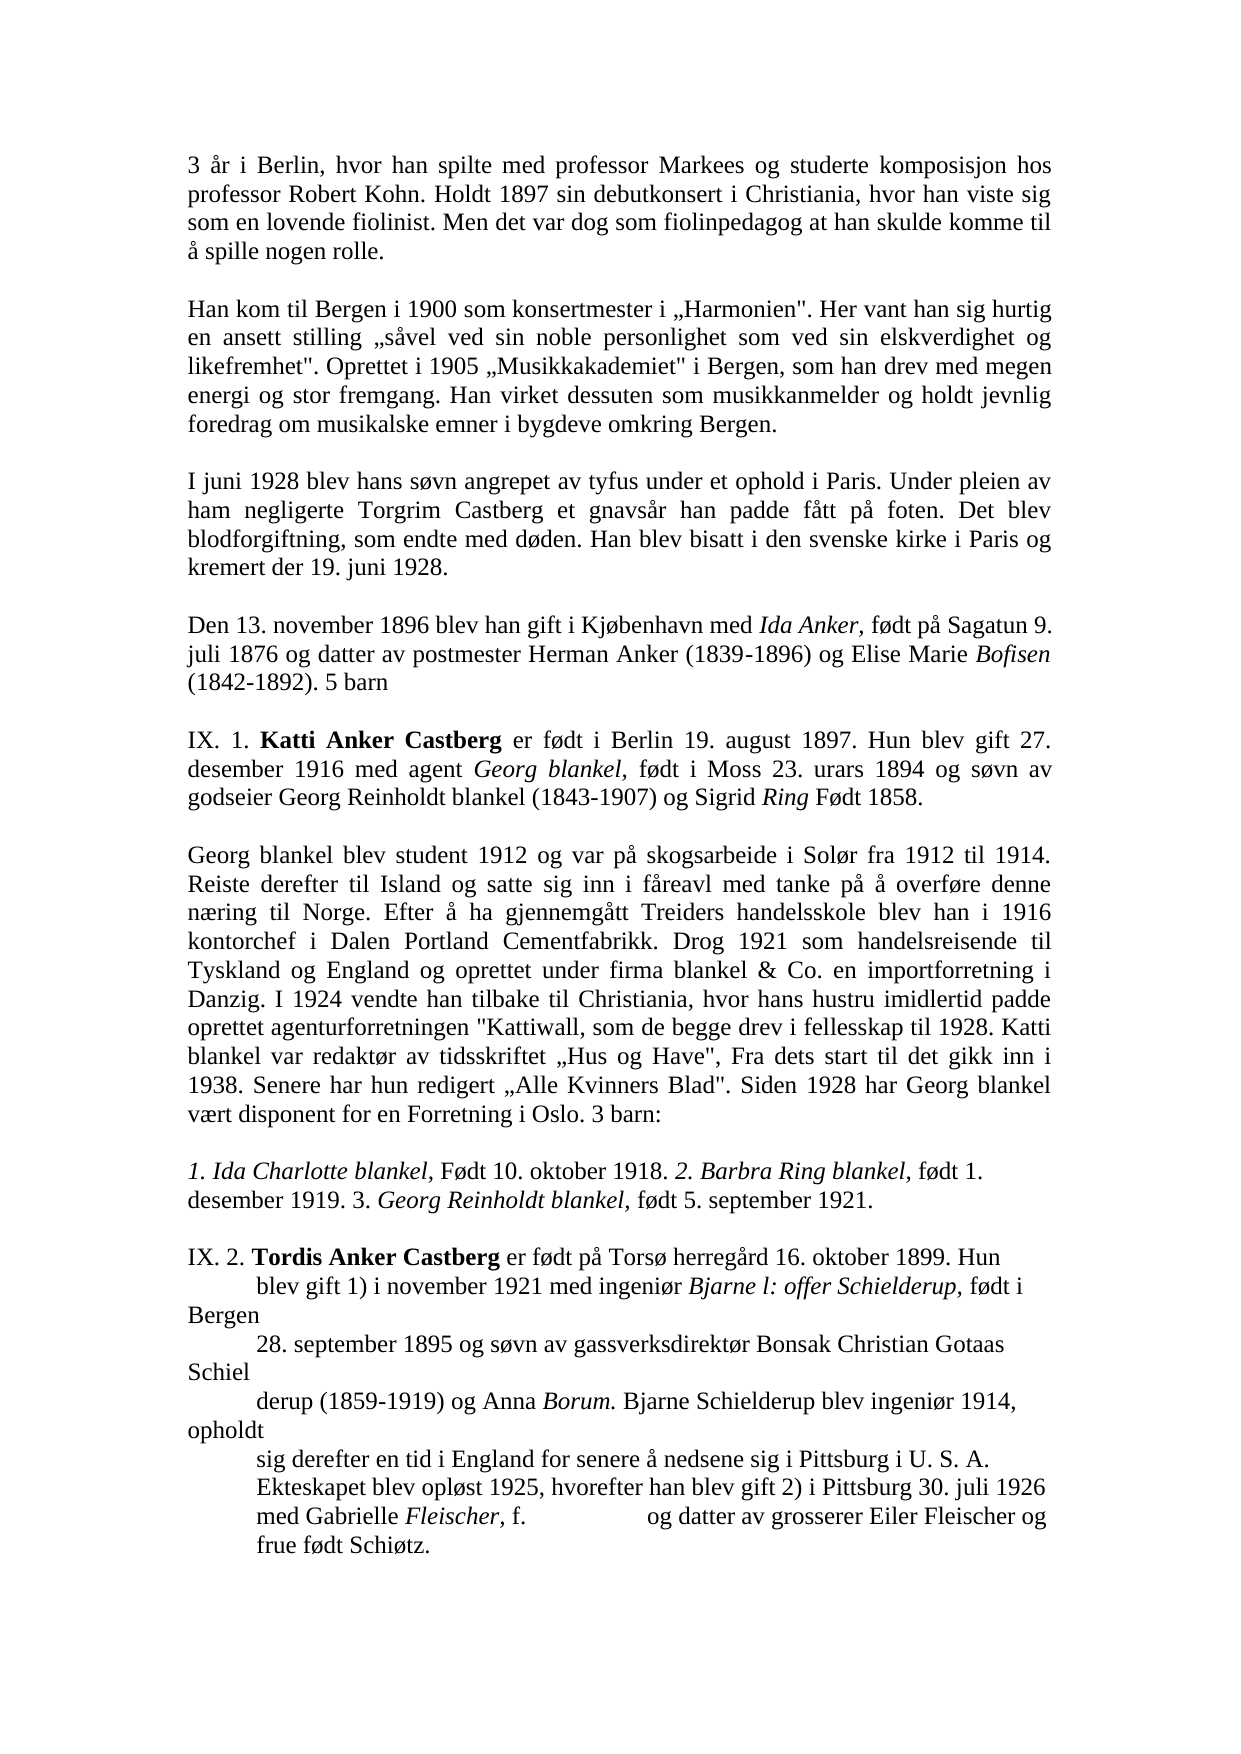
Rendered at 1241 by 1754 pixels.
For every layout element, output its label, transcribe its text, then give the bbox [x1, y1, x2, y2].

text IX. 2. Tordis Anker Castberg er født på Torsø herregård 16. oktober 1899. Hun [187, 1242, 1053, 1271]
text med Gabrielle Fleischer, f. og datter av grosserer Eiler Fleischer og [187, 1501, 1053, 1530]
text frue født Schiøtz. [187, 1530, 1053, 1559]
text Han kom til Bergen i 1900 som konsertmester i „Harmonien". Her vant han sig hurtig en ansett stilling „såvel ved sin noble personlighet som ved sin elskverdighet og likefremhet". Oprettet i 1905 „Musikkakademiet" i Bergen, som han drev med megen energi og stor fremgang. Han virket dessuten som musikkanmelder og holdt jevnlig foredrag om musikalske emner i bygdeve omkring Bergen. [187, 294, 1053, 437]
text 1. Ida Charlotte blankel, Født 10. oktober 1918. 2. Barbra Ring blankel, født 1. desember 1919. 3. Georg Reinholdt blankel, født 5. september 1921. [187, 1156, 1053, 1214]
text 3 år i Berlin, hvor han spilte med professor Markees og studerte komposisjon hos professor Robert Kohn. Holdt 1897 sin debutkonsert i Christiania, hvor han viste sig som en lovende fiolinist. Men det var dog som fiolinpedagog at han skulde komme til å spille nogen rolle. [187, 150, 1053, 265]
text I juni 1928 blev hans søvn angrepet av tyfus under et ophold i Paris. Under pleien av ham negligerte Torgrim Castberg et gnavsår han padde fått på foten. Det blev blodforgiftning, som endte med døden. Han blev bisatt i den svenske kirke i Paris og kremert der 19. juni 1928. [187, 466, 1053, 581]
text Ekteskapet blev opløst 1925, hvorefter han blev gift 2) i Pittsburg 30. juli 1926 [187, 1472, 1053, 1501]
text derup (1859‑1919) og Anna Borum. Bjarne Schielderup blev ingeniør 1914, opholdt [187, 1386, 1053, 1444]
text 28. september 1895 og søvn av gassverksdirektør Bonsak Christian Gotaas Schiel­ [187, 1329, 1053, 1386]
text Den 13. november 1896 blev han gift i Kjøbenhavn med Ida Anker, født på Sagatun 9. juli 1876 og datter av postmester Herman Anker (1839‑1896) og Elise Marie Bofisen (1842‑1892). 5 barn [187, 610, 1053, 696]
text Georg blankel blev student 1912 og var på skogsarbeide i Solør fra 1912 til 1914. Reiste derefter til Island og satte sig inn i fåreavl med tanke på å overføre denne næring til Norge. Efter å ha gjennemgått Treiders handelsskole blev han i 1916 kontorchef i Dalen Portland Cementfabrikk. Drog 1921 som handelsreisende til Tyskland og England og oprettet under firma blankel & Co. en importforretning i Danzig. I 1924 vendte han tilbake til Christiania, hvor hans hustru imidlertid padde oprettet agenturforretningen "Kattiwall, som de begge drev i fellesskap til 1928. Katti blankel var redaktør av tidsskriftet „Hus og Have", Fra dets start til det gikk inn i 1938. Senere har hun redigert „Alle Kvinners Blad". Siden 1928 har Georg blankel vært disponent for en Forretning i Oslo. 3 barn: [187, 840, 1053, 1127]
text sig derefter en tid i England for senere å nedsene sig i Pittsburg i U. S. A. [187, 1444, 1053, 1472]
text blev gift 1) i november 1921 med ingeniør Bjarne l: offer Schielderup, født i Bergen [187, 1271, 1053, 1329]
text IX. 1. Katti Anker Castberg er født i Berlin 19. august 1897. Hun blev gift 27. desember 1916 med agent Georg blankel, født i Moss 23. urars 1894 og søvn av godseier Georg Reinholdt blankel (1843‑1907) og Sigrid Ring Født 1858. [187, 725, 1053, 811]
